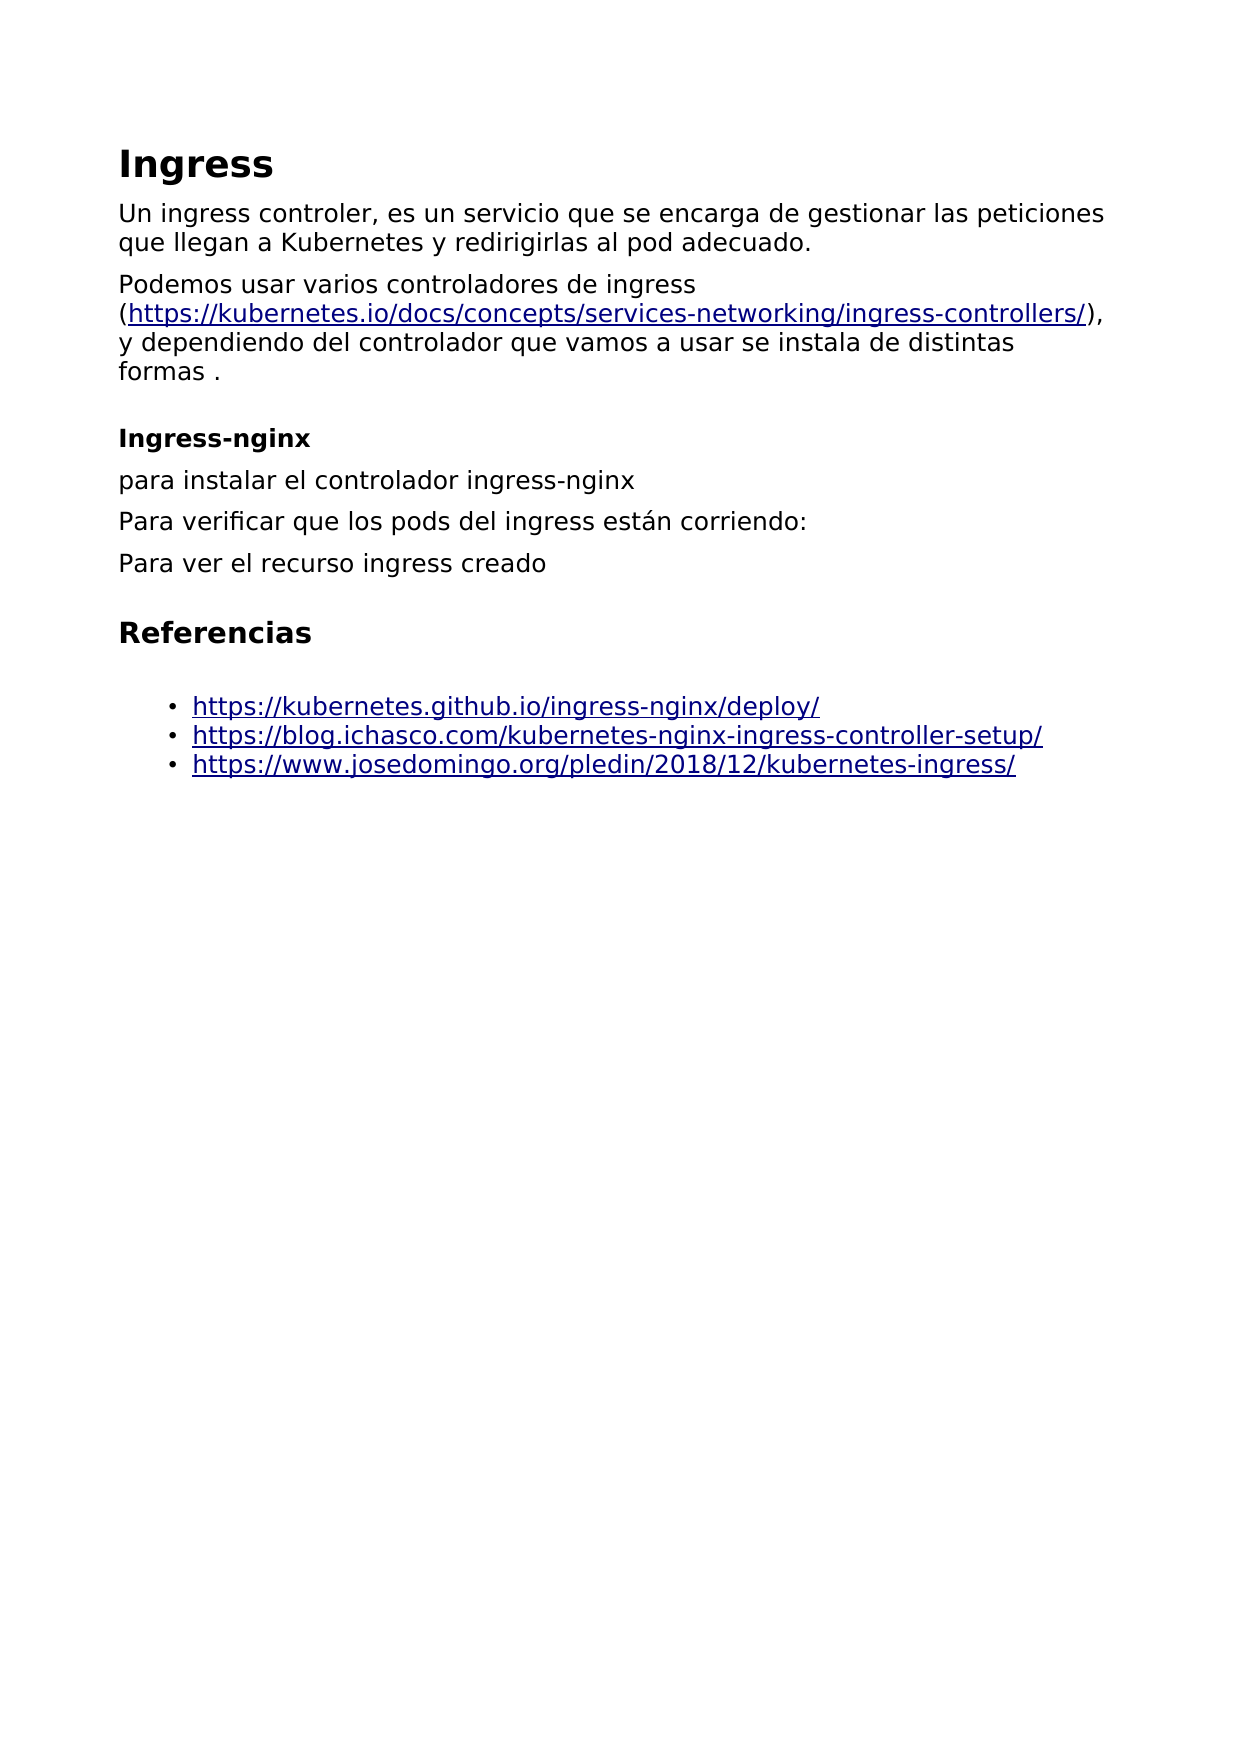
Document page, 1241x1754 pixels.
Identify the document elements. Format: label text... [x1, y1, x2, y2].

subtitle Ingress [118, 143, 1122, 187]
list https://blog.ichasco.com/kubernetes-nginx-ingress-controller-setup/ [177, 721, 1122, 750]
subtitle Ingress-nginx [118, 424, 1122, 453]
text Para verificar que los pods del ingress están corriendo: [118, 508, 1122, 537]
subtitle Referencias [118, 616, 1122, 650]
text Un ingress controler, es un servicio que se encarga de gestionar las peticiones que llegan a Kubernetes y redirigirlas al pod adecuado. [118, 199, 1122, 258]
text Para ver el recurso ingress creado [118, 549, 1122, 578]
list https://www.josedomingo.org/pledin/2018/12/kubernetes-ingress/ [177, 750, 1122, 779]
list https://kubernetes.github.io/ingress-nginx/deploy/ [177, 692, 1122, 721]
text Podemos usar varios controladores de ingress (https://kubernetes.io/docs/concepts/services-networking/ingress-controllers/), y dependiendo del controlador que vamos a usar se instala de distintas formas . [118, 270, 1122, 387]
text para instalar el controlador ingress-nginx [118, 466, 1122, 495]
